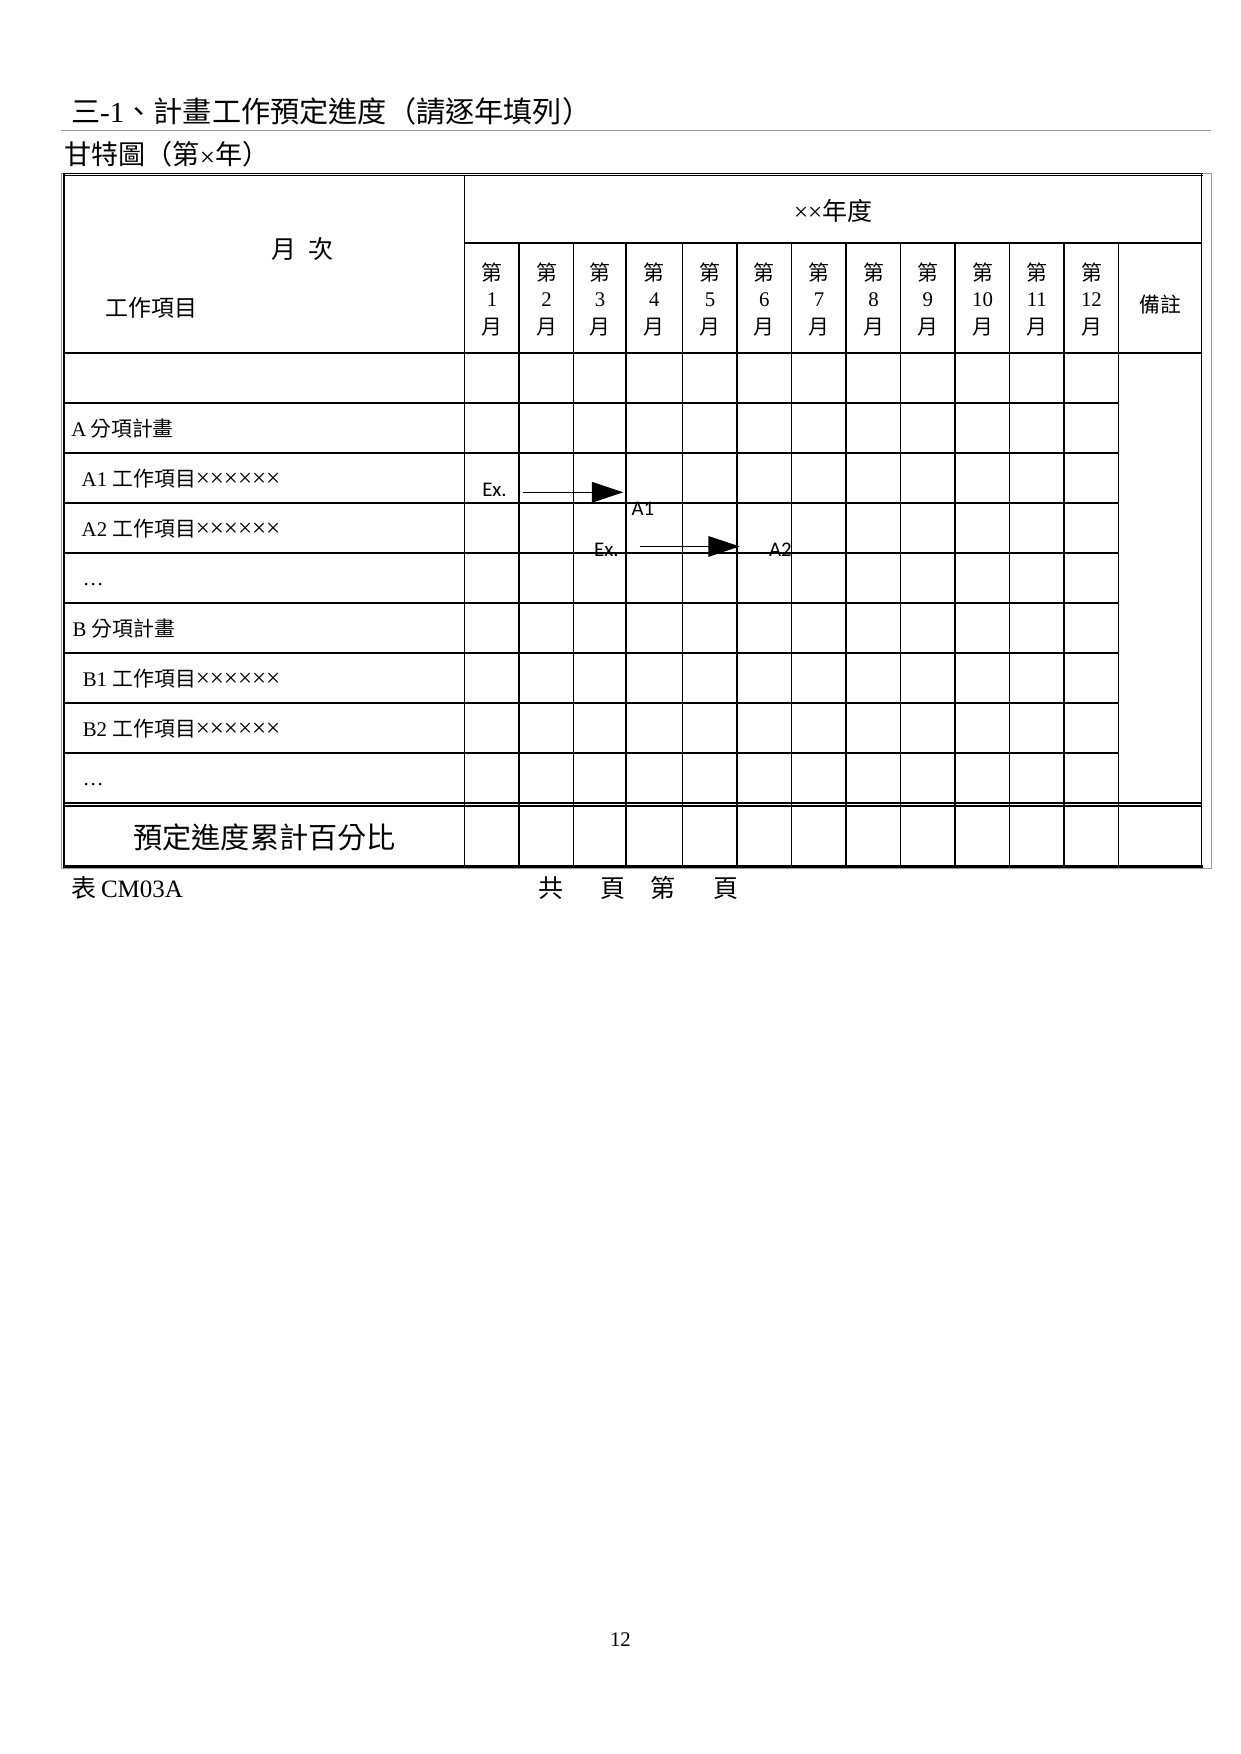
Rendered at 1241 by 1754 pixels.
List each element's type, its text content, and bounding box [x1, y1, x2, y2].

table_cell [956, 404, 1009, 452]
table_cell [520, 404, 573, 452]
table_cell [901, 504, 954, 552]
table_cell [683, 454, 736, 502]
table_cell [520, 454, 573, 502]
table_cell [683, 504, 736, 546]
table_cell [738, 754, 791, 802]
table_cell 第 7 月 [792, 244, 845, 352]
table_cell [1202, 174, 1211, 868]
table_cell 第 1 月 [465, 244, 518, 352]
table_cell [738, 404, 791, 452]
table_cell 第 6 月 [738, 244, 791, 352]
table_cell 第 3 月 [574, 244, 625, 352]
table_cell [683, 704, 736, 752]
table_cell B1 工作項目×××××× [65, 654, 464, 702]
table_cell [1010, 354, 1063, 402]
table_cell [956, 704, 1009, 752]
table_cell [1065, 504, 1118, 552]
table_cell 第 9 月 [901, 244, 954, 352]
table_cell [520, 504, 573, 552]
table_cell [683, 654, 736, 702]
table_cell [627, 554, 682, 602]
table_cell [901, 604, 954, 652]
table_cell [792, 454, 845, 502]
table_cell [1065, 454, 1118, 502]
table_cell [738, 807, 791, 865]
table_cell [847, 754, 900, 802]
table_cell [465, 807, 518, 865]
table_cell [847, 504, 900, 552]
table_cell [574, 554, 625, 602]
table_cell [520, 604, 573, 652]
table_cell [627, 454, 682, 502]
table_cell [901, 654, 954, 702]
table_cell [520, 354, 573, 402]
table_cell [465, 454, 518, 502]
table_cell [847, 654, 900, 702]
table_cell [465, 354, 518, 402]
table_cell [956, 807, 1009, 865]
table_cell [465, 704, 518, 752]
table_cell [901, 704, 954, 752]
table_cell [1010, 807, 1063, 865]
table_cell [738, 354, 791, 402]
table_header 甘特圖（第×年） [61, 131, 1211, 172]
table_cell 第 10 月 [956, 244, 1009, 352]
table_cell [847, 704, 900, 752]
table_cell A 分項計畫 [65, 404, 464, 452]
table_cell [627, 404, 682, 452]
table_cell [792, 604, 845, 652]
table_cell 第 8 月 [847, 244, 900, 352]
table_cell 備註 [1119, 244, 1201, 352]
table_cell [1010, 654, 1063, 702]
table_cell [738, 504, 791, 552]
table_cell [792, 754, 845, 802]
table_cell [574, 454, 625, 502]
text 表CM03A 共 頁 第 頁 [71, 869, 1169, 905]
table_cell [574, 354, 625, 402]
text 三-1、計畫工作預定進度（請逐年填列） [71, 89, 1169, 130]
table_cell [738, 554, 791, 602]
table_cell 第 2 月 [520, 244, 573, 352]
table_cell B 分項計畫 [65, 604, 464, 652]
table_cell 第 11 月 [1010, 244, 1063, 352]
table_cell [465, 504, 518, 552]
table_header ××年度 [465, 176, 1201, 242]
table_cell [956, 454, 1009, 502]
table_cell [847, 554, 900, 602]
table_cell [792, 654, 845, 702]
table_cell [956, 604, 1009, 652]
table_cell [574, 493, 591, 502]
table_cell [792, 404, 845, 452]
table_cell 預定進度累計百分比 [65, 807, 464, 865]
table_cell [956, 554, 1009, 602]
table_cell A1 工作項目×××××× [65, 454, 464, 502]
table_cell [1065, 404, 1118, 452]
table_cell [792, 554, 845, 602]
table_cell [1010, 604, 1063, 652]
table_cell [683, 604, 736, 652]
table_cell [520, 654, 573, 702]
table_cell B2 工作項目×××××× [65, 704, 464, 752]
table_cell [520, 754, 573, 802]
table_cell [1119, 807, 1201, 865]
table_cell 第 12 月 [1065, 244, 1118, 352]
table_cell [65, 354, 464, 402]
table_cell [1010, 504, 1063, 552]
table_cell [1065, 704, 1118, 752]
table_cell A2 工作項目×××××× [65, 504, 464, 552]
table_cell [1119, 354, 1201, 802]
table_cell [847, 604, 900, 652]
table_cell [683, 807, 736, 865]
table_cell [574, 654, 625, 702]
table_cell [627, 604, 682, 652]
table_cell [1010, 754, 1063, 802]
table_cell [520, 704, 573, 752]
table_cell [792, 704, 845, 752]
table_cell [1065, 654, 1118, 702]
table_cell [627, 354, 682, 402]
table_cell [627, 504, 682, 552]
table_cell [1010, 404, 1063, 452]
table_cell 第 4 月 [627, 244, 682, 352]
table_cell … [65, 754, 464, 802]
table_cell [901, 554, 954, 602]
table_cell [465, 654, 518, 702]
table_cell [738, 604, 791, 652]
table_cell [847, 454, 900, 502]
table_cell [520, 554, 573, 602]
table_cell [956, 354, 1009, 402]
table_cell 第 5 月 [683, 244, 736, 352]
table_cell [956, 504, 1009, 552]
table_cell [1065, 604, 1118, 652]
table_header 月 次 工作項目 [65, 176, 464, 352]
table_cell [956, 654, 1009, 702]
table_cell [1065, 754, 1118, 802]
table_cell [465, 754, 518, 802]
table_cell [683, 754, 736, 802]
table_cell [738, 704, 791, 752]
table_cell [627, 807, 682, 865]
table_cell [627, 654, 682, 702]
table_cell [574, 504, 625, 552]
table_cell [956, 754, 1009, 802]
table_cell [574, 807, 625, 865]
table_cell [465, 604, 518, 652]
table_cell [901, 807, 954, 865]
table_cell [738, 654, 791, 702]
table_cell [1010, 454, 1063, 502]
table_cell [847, 354, 900, 402]
table_cell [574, 404, 625, 452]
table_cell [574, 604, 625, 652]
table_cell [683, 404, 736, 452]
table_cell [574, 754, 625, 802]
table_cell [792, 807, 845, 865]
table_cell [465, 404, 518, 452]
table_cell [901, 404, 954, 452]
table_cell [847, 807, 900, 865]
table_cell [792, 354, 845, 402]
table_cell [683, 547, 708, 552]
table_cell [1065, 354, 1118, 402]
table_cell [901, 754, 954, 802]
table_cell [574, 704, 625, 752]
table_cell [901, 454, 954, 502]
table_cell … [65, 554, 464, 602]
table_cell [847, 404, 900, 452]
table_cell [1010, 704, 1063, 752]
table_cell [1010, 554, 1063, 602]
table_cell [627, 704, 682, 752]
table_cell [1065, 554, 1118, 602]
table_cell [465, 554, 518, 602]
table_cell [520, 807, 573, 865]
table_cell [627, 754, 682, 802]
table_cell [901, 354, 954, 402]
table_cell [792, 504, 845, 552]
table_cell [738, 454, 791, 502]
table_cell [1065, 807, 1118, 865]
table_cell [683, 554, 736, 602]
table_cell [683, 354, 736, 402]
